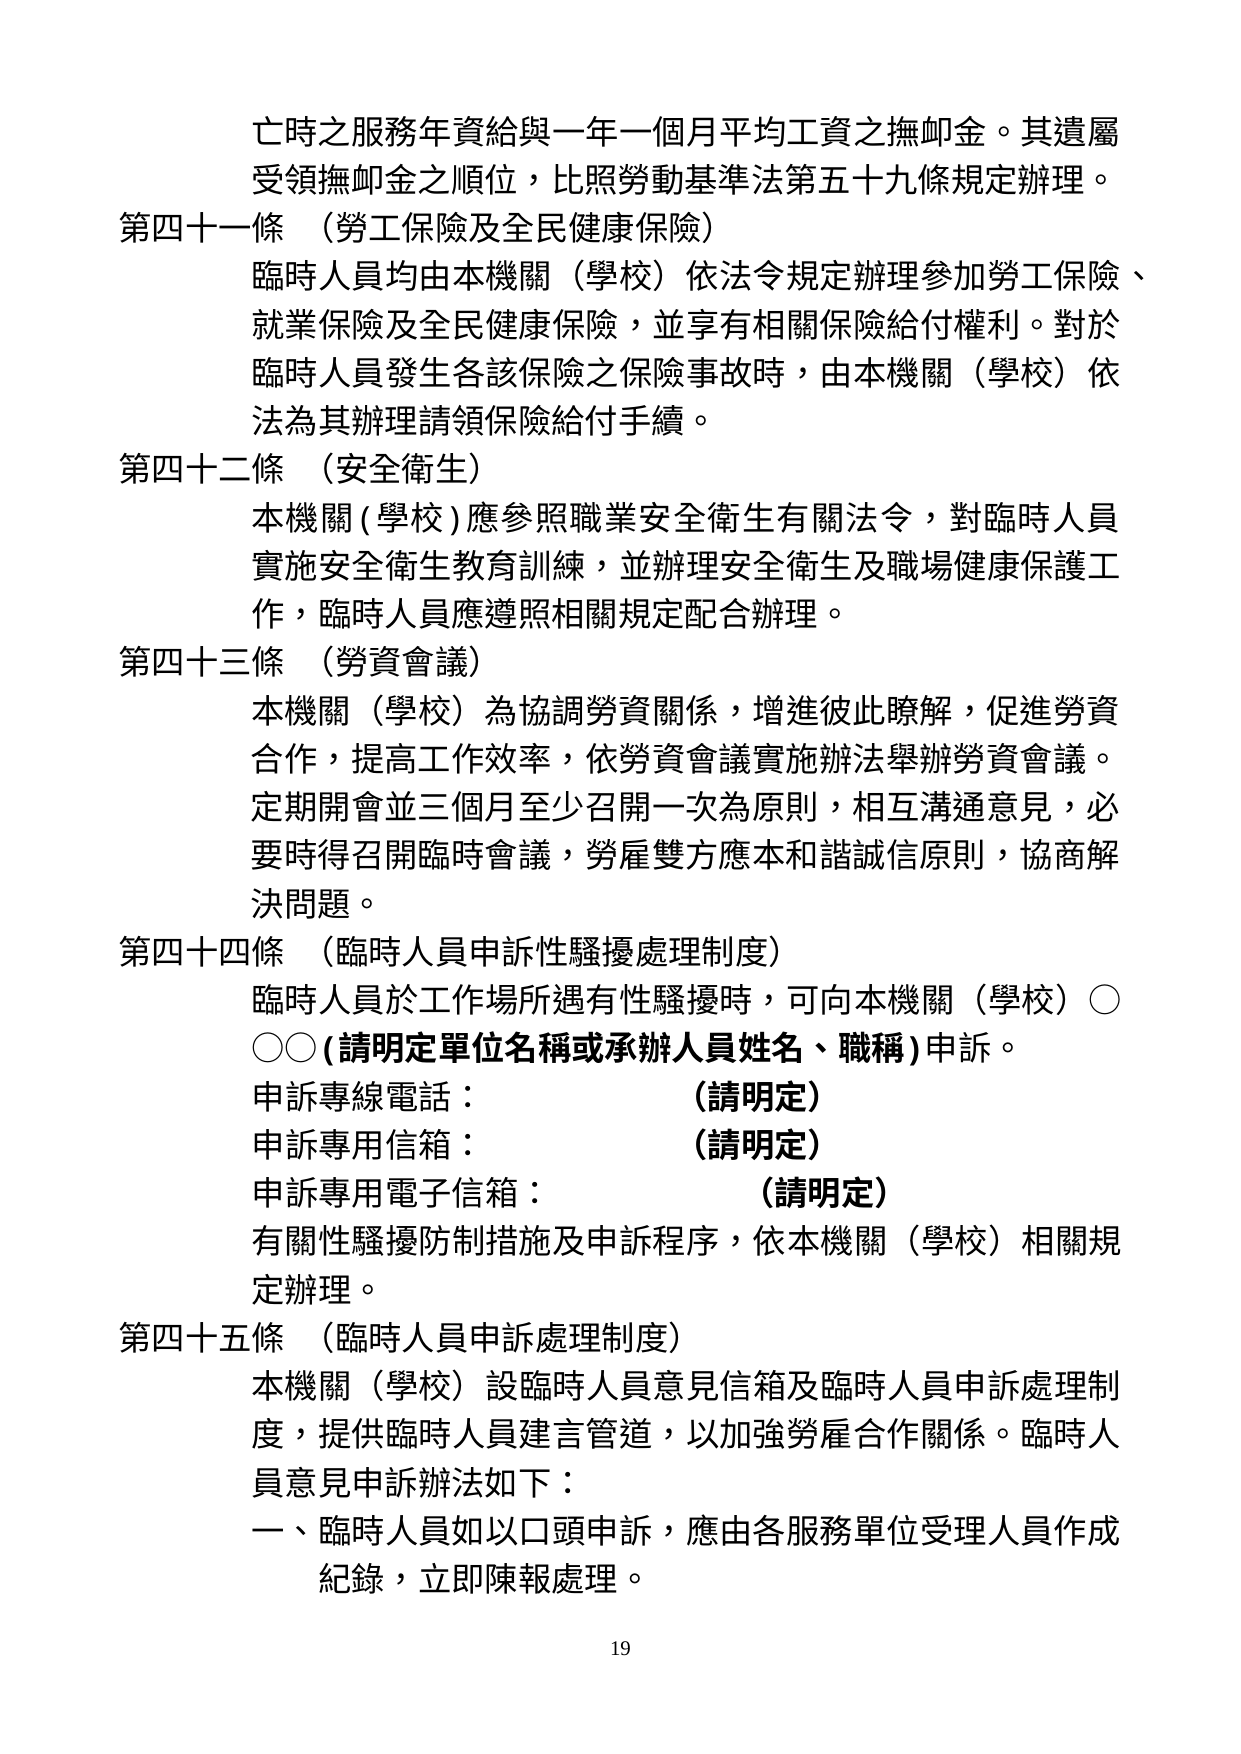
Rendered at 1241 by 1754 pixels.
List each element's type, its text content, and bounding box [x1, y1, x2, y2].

text 第四十三條 （勞資會議） [118, 636, 1122, 684]
text 本機關（學校）設臨時人員意見信箱及臨時人員申訴處理制度，提供臨時人員建言管道，以加強勞雇合作關係。臨時人員意見申訴辦法如下： [251, 1360, 1122, 1504]
text 臨時人員均由本機關（學校）依法令規定辦理參加勞工保險、就業保險及全民健康保險，並享有相關保險給付權利。對於臨時人員發生各該保險之保險事故時，由本機關（學校）依法為其辦理請領保險給付手續。 [251, 250, 1122, 443]
text 第四十二條 （安全衛生） [118, 443, 1122, 491]
text 第四十五條 （臨時人員申訴處理制度） [118, 1312, 1122, 1360]
text 亡時之服務年資給與一年一個月平均工資之撫卹金。其遺屬受領撫卹金之順位，比照勞動基準法第五十九條規定辦理。 [251, 105, 1122, 202]
text 申訴專用信箱： （請明定） [118, 1119, 1122, 1167]
text 有關性騷擾防制措施及申訴程序，依本機關（學校）相關規定辦理。 [251, 1215, 1122, 1312]
text 本機關（學校）為協調勞資關係，增進彼此瞭解，促進勞資合作，提高工作效率，依勞資會議實施辦法舉辦勞資會議。定期開會並三個月至少召開一次為原則，相互溝通意見，必要時得召開臨時會議，勞雇雙方應本和諧誠信原則，協商解決問題。 [251, 684, 1122, 926]
text 第四十四條 （臨時人員申訴性騷擾處理制度） [118, 926, 1122, 974]
text 申訴專線電話： （請明定） [118, 1070, 1122, 1119]
text 申訴專用電子信箱： （請明定） [118, 1167, 1122, 1215]
text 本機關(學校)應參照職業安全衛生有關法令，對臨時人員實施安全衛生教育訓練，並辦理安全衛生及職場健康保護工作，臨時人員應遵照相關規定配合辦理。 [251, 491, 1122, 636]
text 第四十一條 （勞工保險及全民健康保險） [118, 202, 1122, 250]
text 臨時人員於工作場所遇有性騷擾時，可向本機關（學校）○○○(請明定單位名稱或承辦人員姓名、職稱)申訴。 [251, 974, 1122, 1070]
text 一、臨時人員如以口頭申訴，應由各服務單位受理人員作成紀錄，立即陳報處理。 [251, 1504, 1122, 1601]
